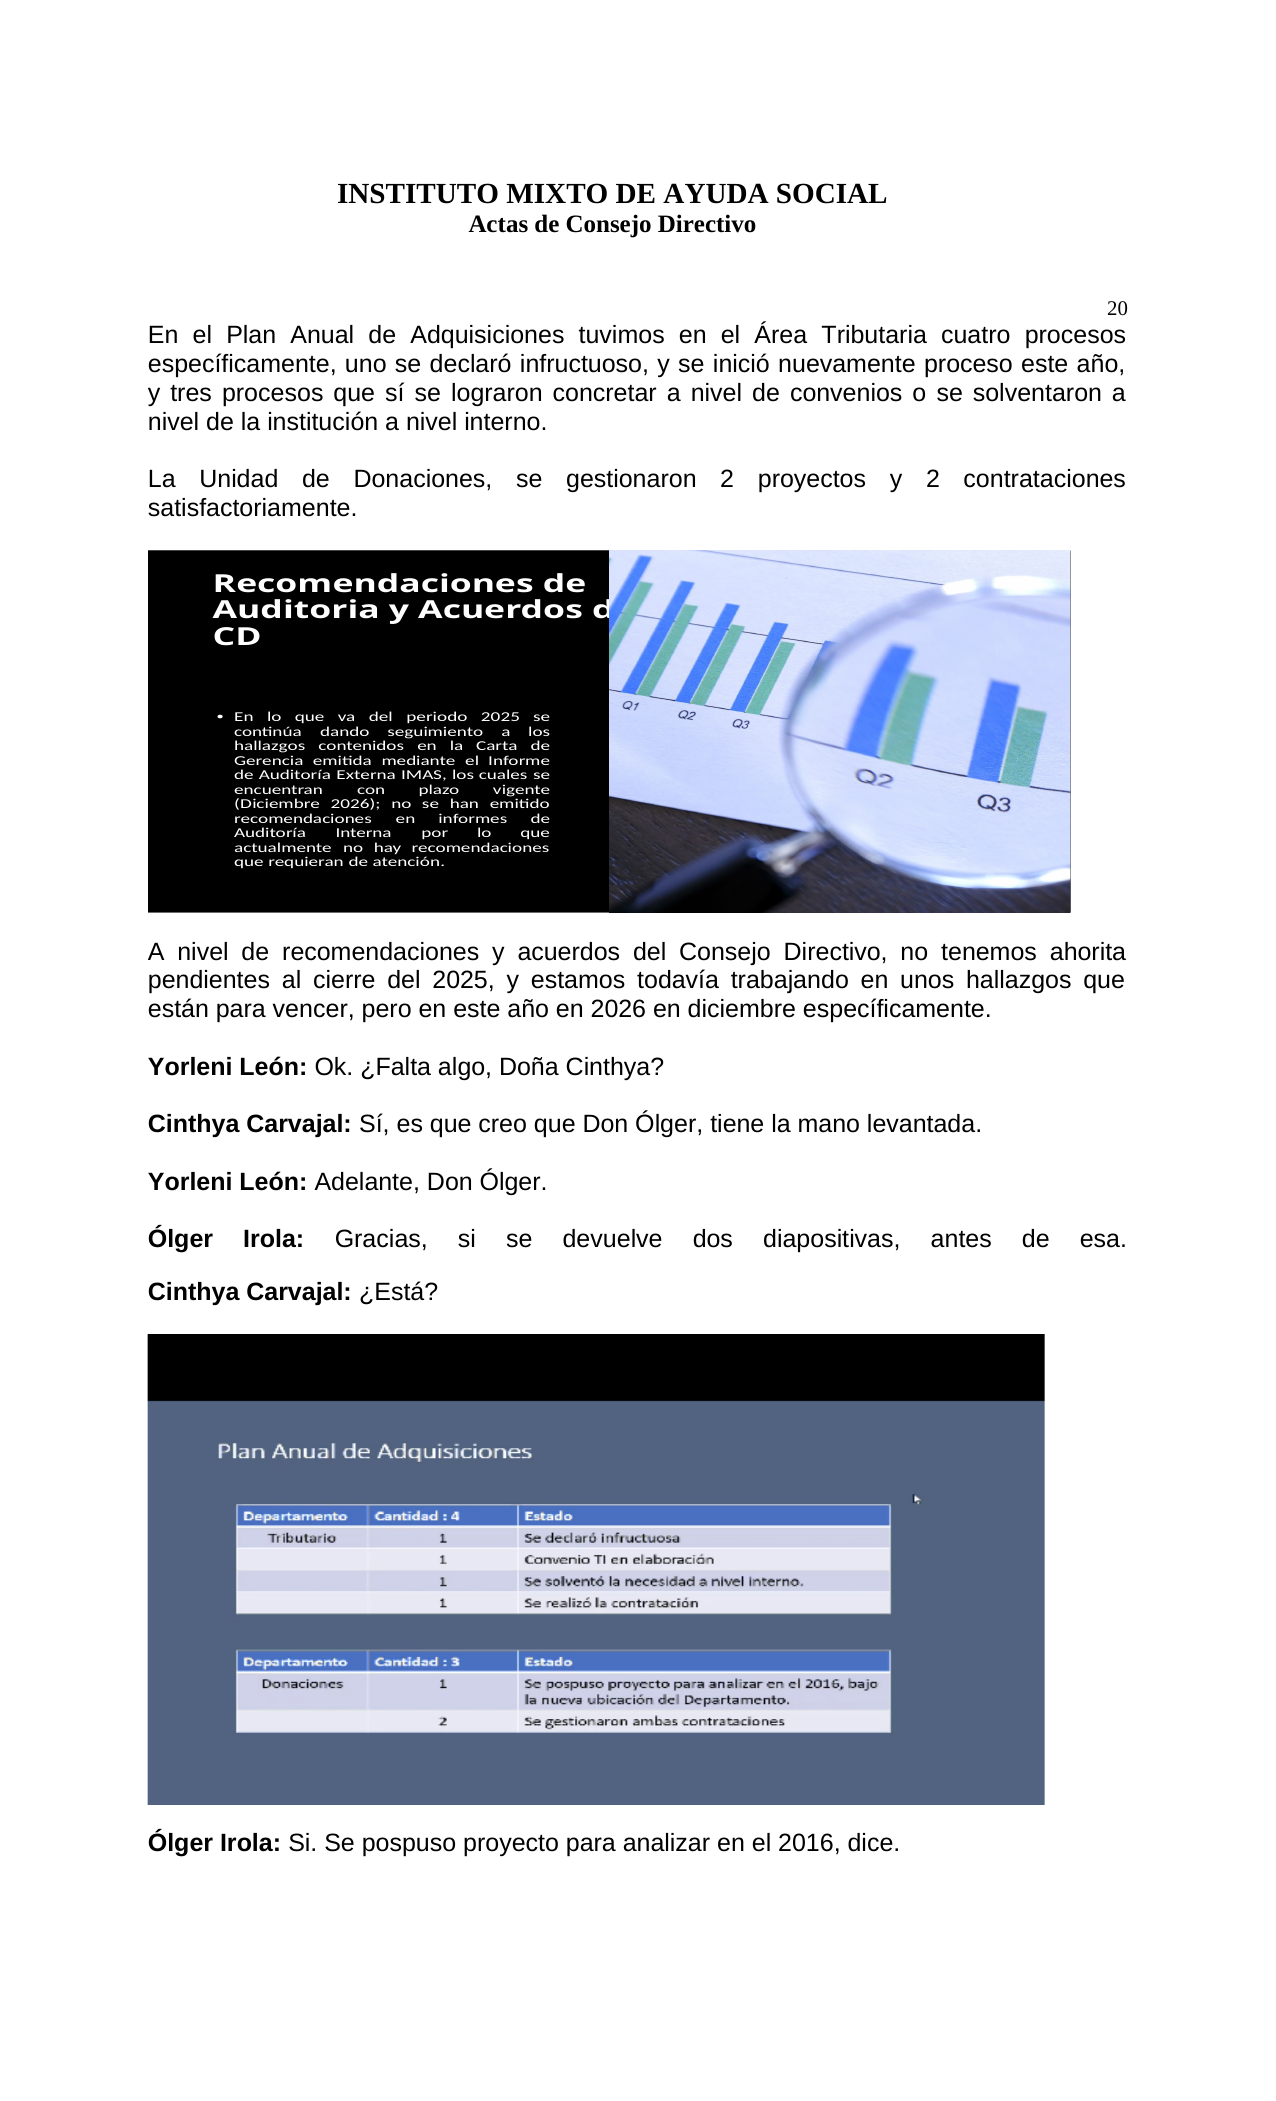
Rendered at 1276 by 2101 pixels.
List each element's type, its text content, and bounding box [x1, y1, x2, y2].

text Cinthya Carvajal: ¿Está? [148, 1277, 1127, 1306]
text Ólger Irola: Si. Se pospuso proyecto para analizar en el 2016, dice. [148, 1828, 1127, 1857]
text Yorleni León: Adelante, Don Ólger. [148, 1138, 1127, 1195]
text La Unidad de Donaciones, se gestionaron 2 proyectos y 2 contrataciones satisfactoriamente. [148, 464, 1127, 522]
text Ólger Irola: Gracias, si se devuelve dos diapositivas, antes de esa. [148, 1195, 1127, 1277]
text A nivel de recomendaciones y acuerdos del Consejo Directivo, no tenemos ahorita pendientes al cierre del 2025, y estamos todavía trabajando en unos hallazgos que están para vencer, pero en este año en 2026 en diciembre específicamente. [148, 937, 1127, 1023]
text Cinthya Carvajal: Sí, es que creo que Don Ólger, tiene la mano levantada. [148, 1080, 1127, 1138]
text Yorleni León: Ok. ¿Falta algo, Doña Cinthya? [148, 1023, 1127, 1080]
text En el Plan Anual de Adquisiciones tuvimos en el Área Tributaria cuatro procesos específicamente, uno se declaró infructuoso, y se inició nuevamente proceso este año, y tres procesos que sí se lograron concretar a nivel de convenios o se solventaron a nivel de la institución a nivel interno. [148, 320, 1127, 435]
